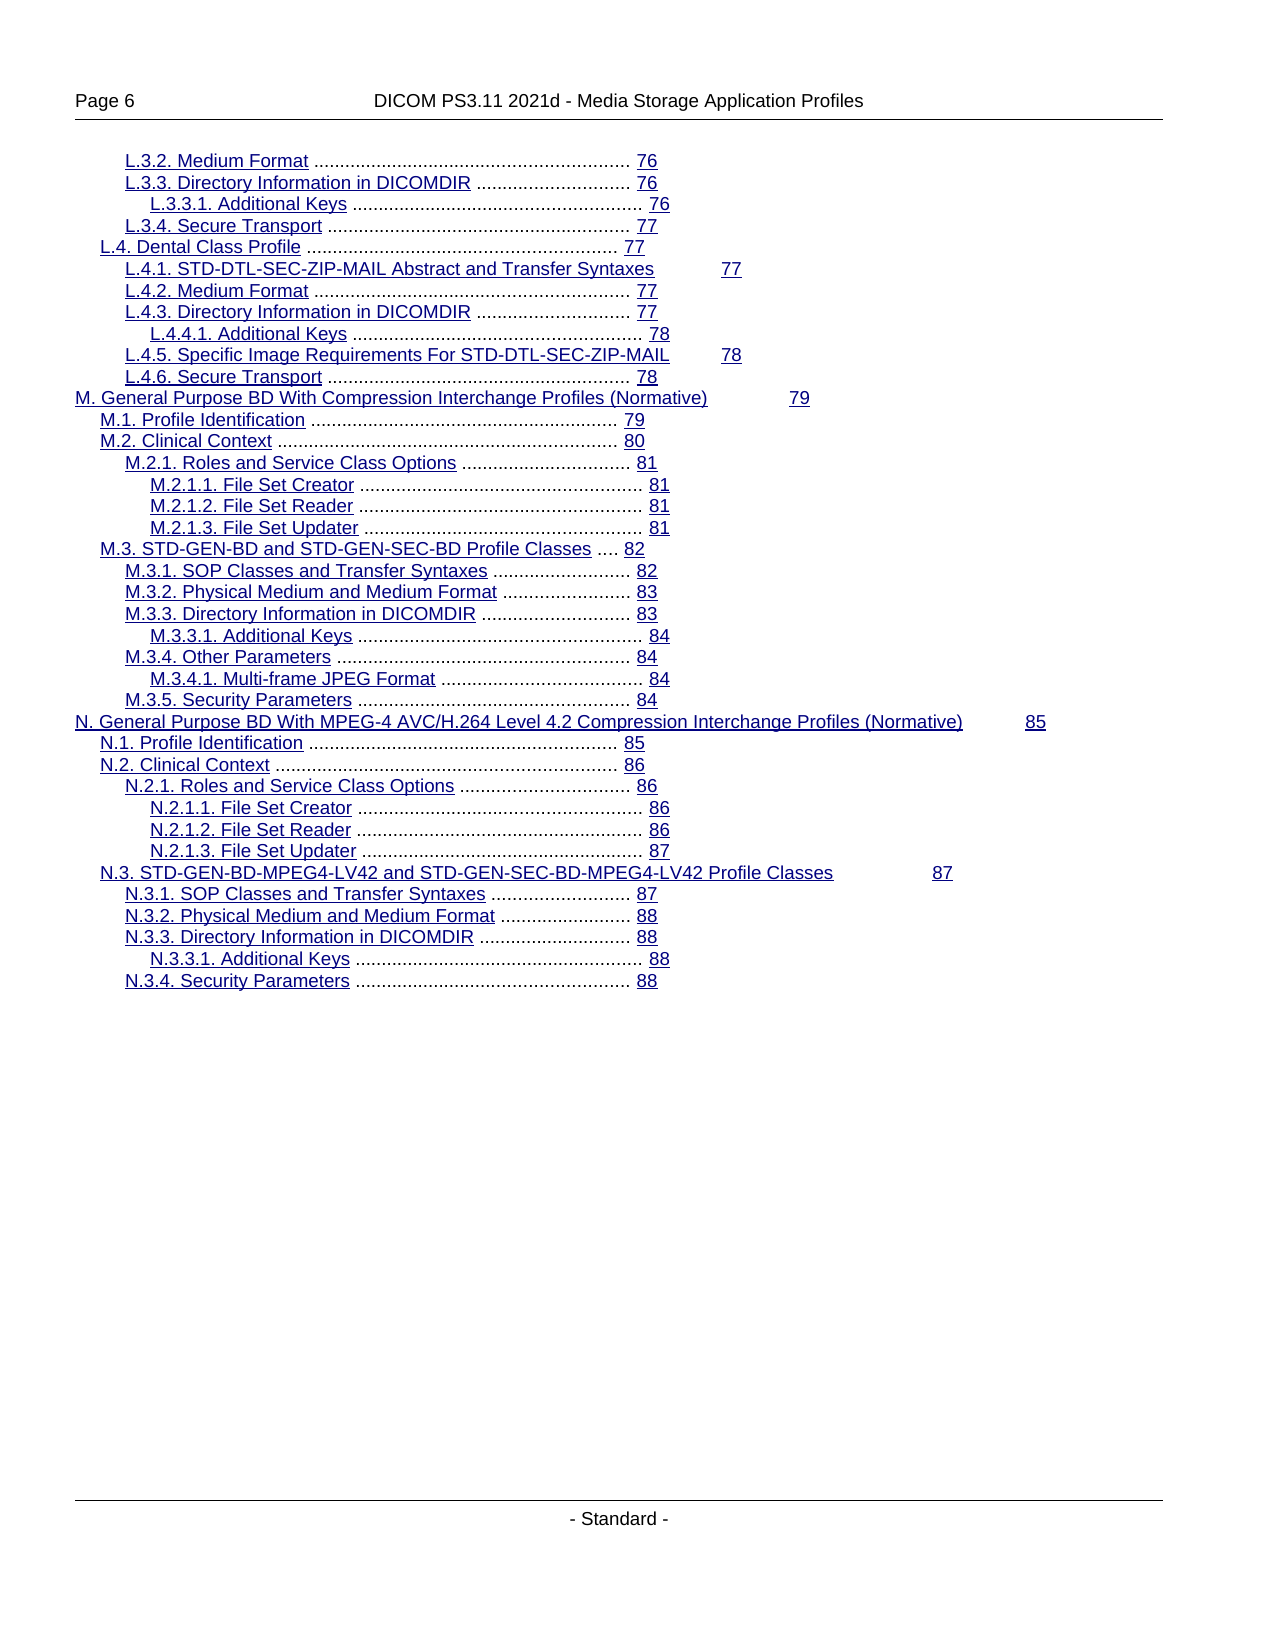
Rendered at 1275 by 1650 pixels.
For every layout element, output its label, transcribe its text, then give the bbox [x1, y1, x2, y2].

text M.3.3.1. Additional Keys 0 [150, 624, 1137, 646]
text M.2.1.3. File Set Updater 0 [150, 517, 1137, 538]
text L.4.4.1. Additional Keys 0 [150, 322, 1137, 344]
text M.1. Profile Identification 0 [100, 409, 1137, 430]
text N.2. Clinical Context 0 [100, 754, 1137, 775]
text L.4.3. Directory Information in DICOMDIR 0 [125, 301, 1137, 322]
text M.3.1. SOP Classes and Transfer Syntaxes 0 [125, 560, 1137, 581]
text M.2. Clinical Context 0 [100, 430, 1137, 452]
text N.3.2. Physical Medium and Medium Format 0 [125, 905, 1137, 926]
text M.2.1.2. File Set Reader 0 [150, 495, 1137, 517]
text M.3.2. Physical Medium and Medium Format 0 [125, 581, 1137, 603]
text N.3.4. Security Parameters 0 [125, 969, 1137, 991]
text N.3.3. Directory Information in DICOMDIR 0 [125, 926, 1137, 948]
text L.3.2. Medium Format 0 [125, 150, 1137, 172]
text N.3. STD-GEN-BD-MPEG4-LV42 and STD-GEN-SEC-BD-MPEG4-LV42 Profile Classes 0 [100, 862, 1137, 883]
text M.3.3. Directory Information in DICOMDIR 0 [125, 603, 1137, 624]
text N.3.3.1. Additional Keys 0 [150, 948, 1137, 969]
text M.3.5. Security Parameters 0 [125, 689, 1137, 711]
text M.2.1. Roles and Service Class Options 0 [125, 452, 1137, 473]
text M.2.1.1. File Set Creator 0 [150, 473, 1137, 495]
text N.3.1. SOP Classes and Transfer Syntaxes 0 [125, 883, 1137, 905]
text N.2.1.2. File Set Reader 0 [150, 818, 1137, 840]
text L.3.3. Directory Information in DICOMDIR 0 [125, 172, 1137, 193]
text L.4.6. Secure Transport 0 [125, 366, 1137, 387]
text N. General Purpose BD With MPEG-4 AVC/H.264 Level 4.2 Compression Interchange Profiles (Normative) 0 [75, 711, 1137, 732]
text M.3. STD-GEN-BD and STD-GEN-SEC-BD Profile Classes 0 [100, 538, 1137, 560]
text L.4.2. Medium Format 0 [125, 279, 1137, 301]
text L.4.1. STD-DTL-SEC-ZIP-MAIL Abstract and Transfer Syntaxes 0 [125, 258, 1137, 279]
text M. General Purpose BD With Compression Interchange Profiles (Normative) 0 [75, 387, 1137, 409]
text L.3.4. Secure Transport 0 [125, 215, 1137, 236]
text L.4. Dental Class Profile 0 [100, 236, 1137, 258]
text L.4.5. Specific Image Requirements For STD-DTL-SEC-ZIP-MAIL 0 [125, 344, 1137, 366]
text M.3.4.1. Multi-frame JPEG Format 0 [150, 667, 1137, 689]
text M.3.4. Other Parameters 0 [125, 646, 1137, 667]
text N.2.1. Roles and Service Class Options 0 [125, 775, 1137, 797]
text N.2.1.3. File Set Updater 0 [150, 840, 1137, 862]
text N.1. Profile Identification 0 [100, 732, 1137, 754]
text L.3.3.1. Additional Keys 0 [150, 193, 1137, 215]
text N.2.1.1. File Set Creator 0 [150, 797, 1137, 818]
